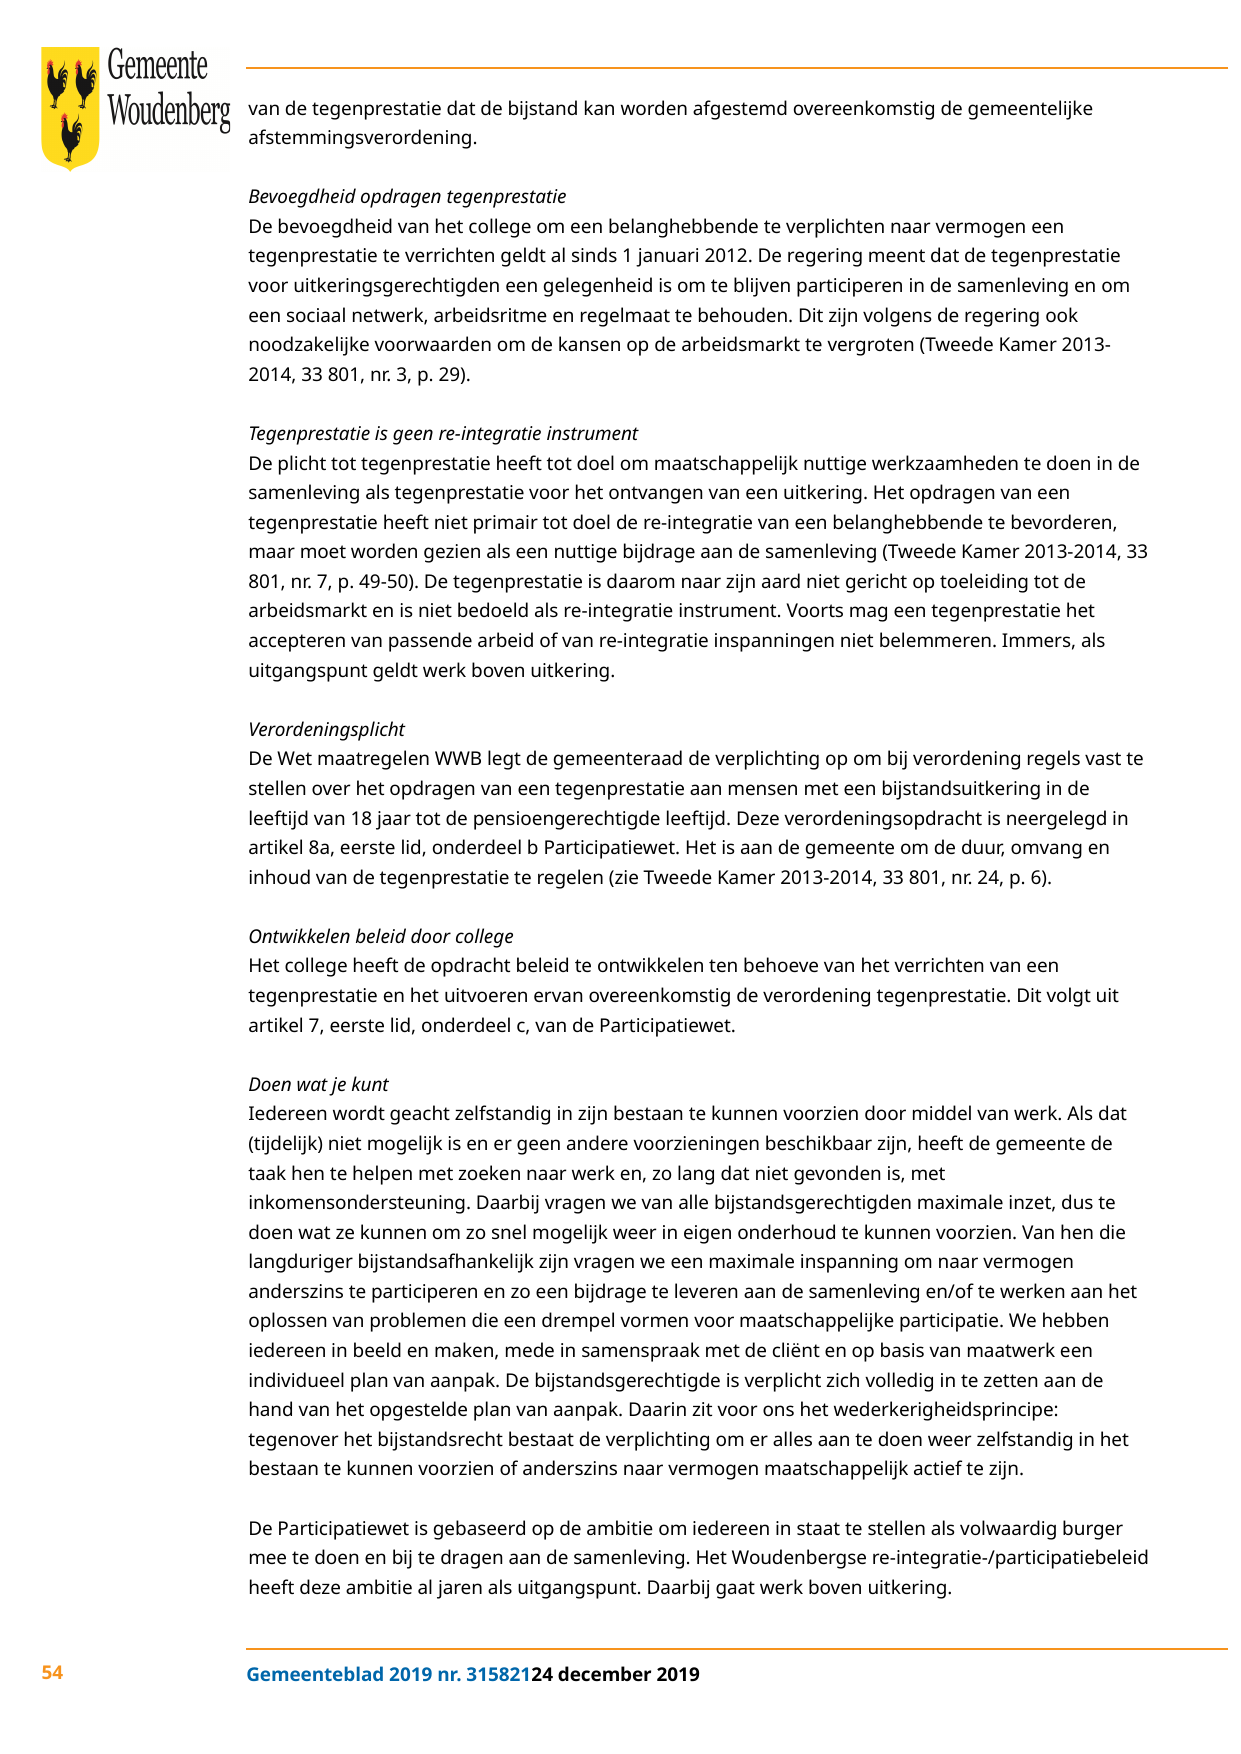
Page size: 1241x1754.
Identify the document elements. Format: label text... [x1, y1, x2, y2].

text Verordeningsplicht [248, 716, 1152, 742]
text Iedereen wordt geacht zelfstandig in zijn bestaan te kunnen voorzien door middel van werk. Als dat (tijdelijk) niet mogelijk is en er geen andere voorzieningen beschikbaar zijn, heeft de gemeente de taak hen te helpen met zoeken naar werk en, zo lang dat niet gevonden is, met inkomensondersteuning. Daarbij vragen we van alle bijstandsgerechtigden maximale inzet, dus te doen wat ze kunnen om zo snel mogelijk weer in eigen onderhoud te kunnen voorzien. Van hen die langduriger bijstandsafhankelijk zijn vragen we een maximale inspanning om naar vermogen anderszins te participeren en zo een bijdrage te leveren aan de samenleving en/of te werken aan het oplossen van problemen die een drempel vormen voor maatschappelijke participatie. We hebben iedereen in beeld en maken, mede in samenspraak met de cliënt en op basis van maatwerk een individueel plan van aanpak. De bijstandsgerechtigde is verplicht zich volledig in te zetten aan de hand van het opgestelde plan van aanpak. Daarin zit voor ons het wederkerigheidsprincipe: tegenover het bijstandsrecht bestaat de verplichting om er alles aan te doen weer zelfstandig in het bestaan te kunnen voorzien of anderszins naar vermogen maatschappelijk actief te zijn. [248, 1101, 1152, 1481]
text Bevoegdheid opdragen tegenprestatie [248, 183, 1152, 209]
text De Participatiewet is gebaseerd op de ambitie om iedereen in staat te stellen als volwaardig burger mee te doen en bij te dragen aan de samenleving. Het Woudenbergse re-integratie-/participatiebeleid heeft deze ambitie al jaren als uitgangspunt. Daarbij gaat werk boven uitkering. [248, 1515, 1152, 1600]
text De plicht tot tegenprestatie heeft tot doel om maatschappelijk nuttige werkzaamheden te doen in de samenleving als tegenprestatie voor het ontvangen van een uitkering. Het opdragen van een tegenprestatie heeft niet primair tot doel de re-integratie van een belanghebbende te bevorderen, maar moet worden gezien als een nuttige bijdrage aan de samenleving (Tweede Kamer 2013-2014, 33 801, nr. 7, p. 49-50). De tegenprestatie is daarom naar zijn aard niet gericht op toeleiding tot de arbeidsmarkt en is niet bedoeld als re-integratie instrument. Voorts mag een tegenprestatie het accepteren van passende arbeid of van re-integratie inspanningen niet belemmeren. Immers, als uitgangspunt geldt werk boven uitkering. [248, 450, 1152, 683]
text Doen wat je kunt [248, 1071, 1152, 1097]
text Tegenprestatie is geen re-integratie instrument [248, 420, 1152, 446]
text De bevoegdheid van het college om een belanghebbende te verplichten naar vermogen een tegenprestatie te verrichten geldt al sinds 1 januari 2012. De regering meent dat de tegenprestatie voor uitkeringsgerechtigden een gelegenheid is om te blijven participeren in de samenleving en om een sociaal netwerk, arbeidsritme en regelmaat te behouden. Dit zijn volgens de regering ook noodzakelijke voorwaarden om de kansen op de arbeidsmarkt te vergroten (Tweede Kamer 2013-2014, 33 801, nr. 3, p. 29). [248, 213, 1152, 387]
text van de tegenprestatie dat de bijstand kan worden afgestemd overeenkomstig de gemeentelijke afstemmingsverordening. [248, 95, 1152, 150]
picture [41, 47, 231, 172]
text Het college heeft de opdracht beleid te ontwikkelen ten behoeve van het verrichten van een tegenprestatie en het uitvoeren ervan overeenkomstig de verordening tegenprestatie. Dit volgt uit artikel 7, eerste lid, onderdeel c, van de Participatiewet. [248, 953, 1152, 1038]
text De Wet maatregelen WWB legt de gemeenteraad de verplichting op om bij verordening regels vast te stellen over het opdragen van een tegenprestatie aan mensen met een bijstandsuitkering in de leeftijd van 18 jaar tot de pensioengerechtigde leeftijd. Deze verordeningsopdracht is neergelegd in artikel 8a, eerste lid, onderdeel b Participatiewet. Het is aan de gemeente om de duur, omvang en inhoud van de tegenprestatie te regelen (zie Tweede Kamer 2013-2014, 33 801, nr. 24, p. 6). [248, 746, 1152, 890]
text Ontwikkelen beleid door college [248, 923, 1152, 949]
